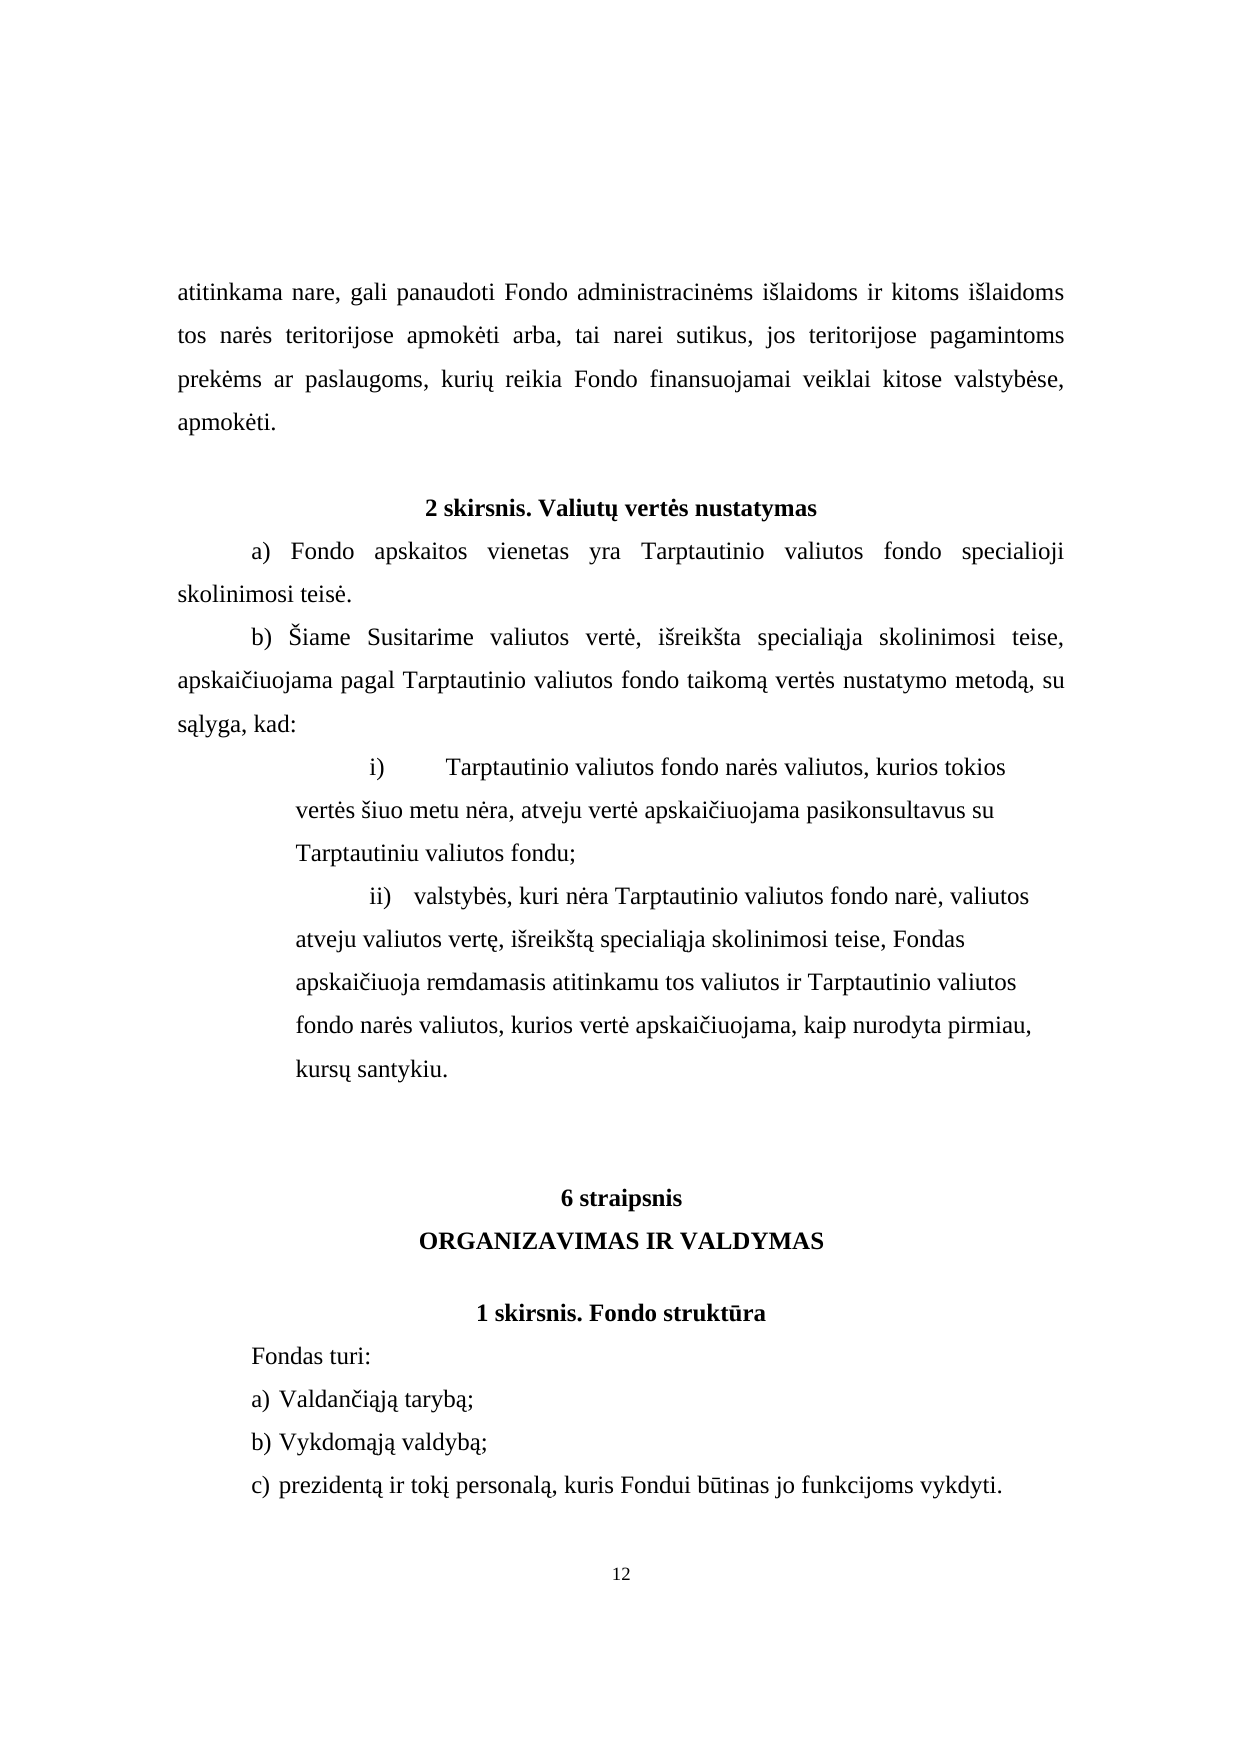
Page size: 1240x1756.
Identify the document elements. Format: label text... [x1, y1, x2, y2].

text a) Fondo apskaitos vienetas yra Tarptautinio valiutos fondo specialioji skolinimosi teisė. [177, 536, 1066, 608]
subtitle 1 skirsnis. Fondo struktūra [177, 1298, 1064, 1327]
subtitle 2 skirsnis. Valiutų vertės nustatymas [177, 493, 1064, 522]
text ii) valstybės, kuri nėra Tarptautinio valiutos fondo narė, valiutos atveju valiutos vertę, išreikštą specialiąja skolinimosi teise, Fondas apskaičiuoja remdamasis atitinkamu tos valiutos ir Tarptautinio valiutos fondo narės valiutos, kurios vertė apskaičiuojama, kaip nurodyta pirmiau, kursų santykiu. [295, 881, 1066, 1082]
text b) Vykdomąją valdybą; [251, 1427, 1064, 1456]
text b) Šiame Susitarime valiutos vertė, išreikšta specialiąja skolinimosi teise, apskaičiuojama pagal Tarptautinio valiutos fondo taikomą vertės nustatymo metodą, su sąlyga, kad: [177, 622, 1066, 737]
text ORGANIZAVIMAS IR VALDYMAS [177, 1226, 1066, 1255]
text Fondas turi: [234, 1341, 1064, 1370]
text i) Tarptautinio valiutos fondo narės valiutos, kurios tokios vertės šiuo metu nėra, atveju vertė apskaičiuojama pasikonsultavus su Tarptautiniu valiutos fondu; [295, 752, 1066, 867]
text 6 straipsnis [177, 1183, 1066, 1212]
text a) Valdančiąją tarybą; [251, 1384, 1064, 1413]
subtitle atitinkama nare, gali panaudoti Fondo administracinėms išlaidoms ir kitoms išlaidoms tos narės teritorijose apmokėti arba, tai narei sutikus, jos teritorijose pagamintoms prekėms ar paslaugoms, kurių reikia Fondo finansuojamai veiklai kitose valstybėse, apmokėti. [177, 277, 1066, 436]
subtitle c) prezidentą ir tokį personalą, kuris Fondui būtinas jo funkcijoms vykdyti. [251, 1471, 1064, 1499]
